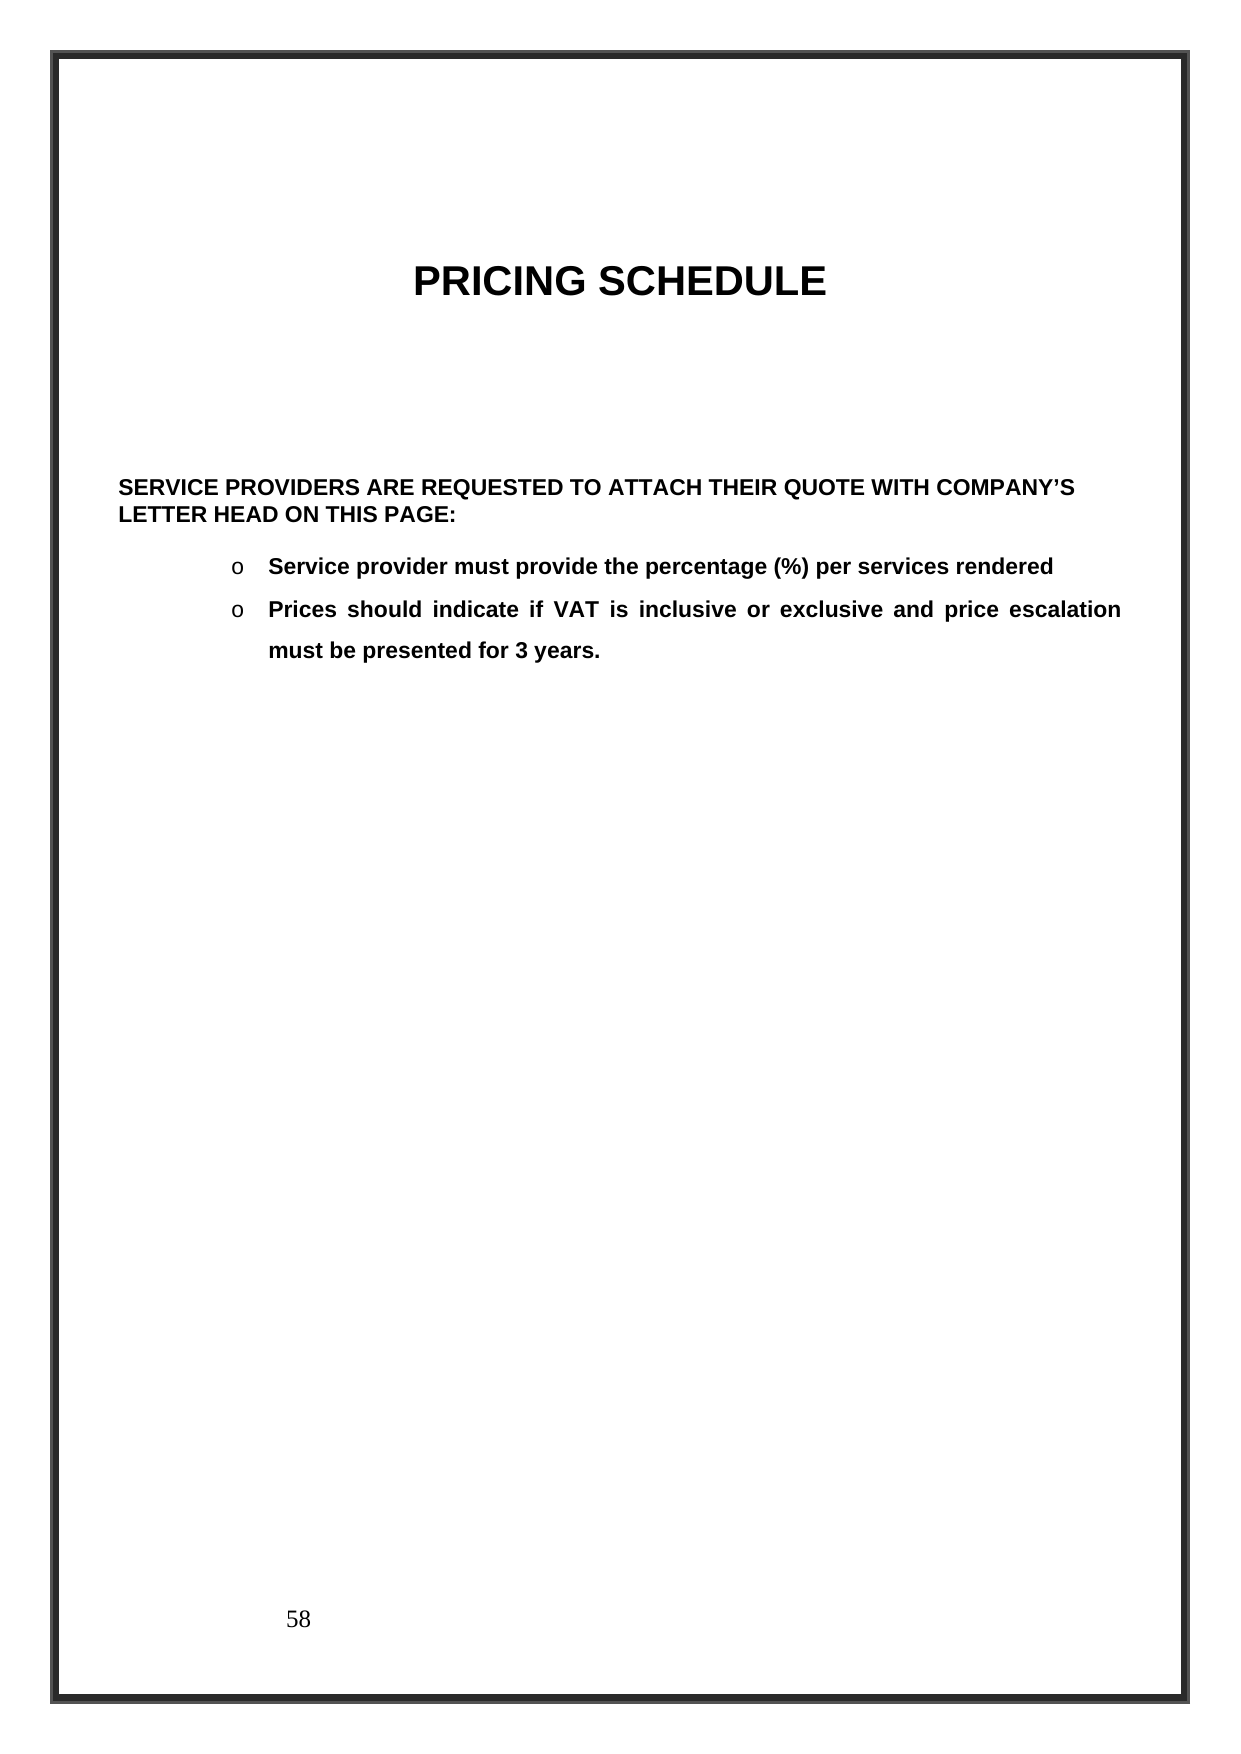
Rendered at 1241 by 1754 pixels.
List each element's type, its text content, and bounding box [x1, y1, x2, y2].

text SERVICE PROVIDERS ARE REQUESTED TO ATTACH THEIR QUOTE WITH COMPANY’S LETTER HEAD ON THIS PAGE: [118, 474, 1122, 527]
text PRICING SCHEDULE [118, 256, 1122, 304]
list Prices should indicate if VAT is inclusive or exclusive and price escalation must be presented for 3 years. [231, 596, 1122, 664]
list Service provider must provide the percentage (%) per services rendered [231, 553, 1122, 582]
